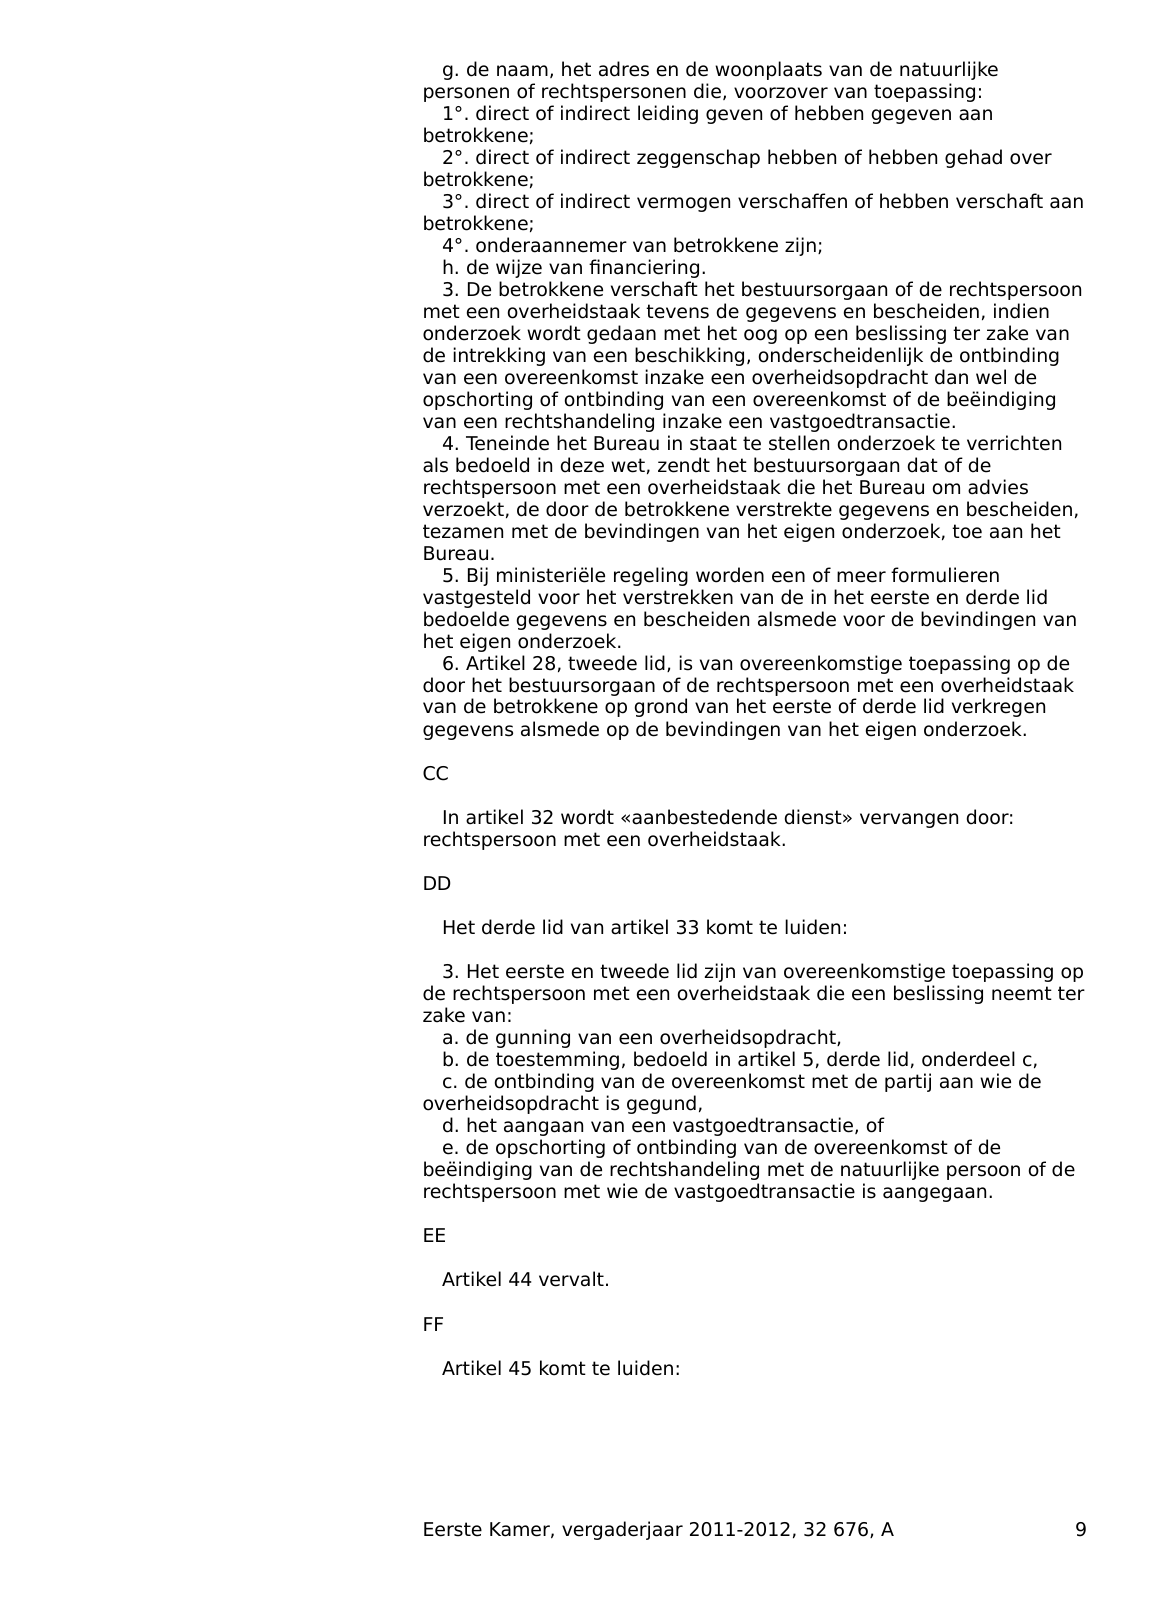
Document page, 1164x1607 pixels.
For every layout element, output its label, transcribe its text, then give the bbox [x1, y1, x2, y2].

text 6. Artikel 28, tweede lid, is van overeenkomstige toepassing op de door het bestuursorgaan of de rechtspersoon met een overheidstaak van de betrokkene op grond van het eerste of derde lid verkregen gegevens alsmede op de bevindingen van het eigen onderzoek. [422, 652, 1087, 740]
text a. de gunning van een overheidsopdracht, [422, 1027, 1087, 1049]
text 4°. onderaannemer van betrokkene zijn; [422, 235, 1087, 257]
text 1°. direct of indirect leiding geven of hebben gegeven aan betrokkene; [422, 103, 1087, 147]
text EE [422, 1225, 1087, 1247]
text In artikel 32 wordt «aanbestedende dienst» vervangen door: rechtspersoon met een overheidstaak. [422, 807, 1087, 851]
text b. de toestemming, bedoeld in artikel 5, derde lid, onderdeel c, [422, 1049, 1087, 1071]
text 2°. direct of indirect zeggenschap hebben of hebben gehad over betrokkene; [422, 147, 1087, 191]
text g. de naam, het adres en de woonplaats van de natuurlijke personen of rechtspersonen die, voorzover van toepassing: [422, 59, 1087, 103]
text 3. De betrokkene verschaft het bestuursorgaan of de rechtspersoon met een overheidstaak tevens de gegevens en bescheiden, indien onderzoek wordt gedaan met het oog op een beslissing ter zake van de intrekking van een beschikking, onderscheidenlijk de ontbinding van een overeenkomst inzake een overheidsopdracht dan wel de opschorting of ontbinding van een overeenkomst of de beëindiging van een rechtshandeling inzake een vastgoedtransactie. [422, 279, 1087, 433]
text 5. Bij ministeriële regeling worden een of meer formulieren vastgesteld voor het verstrekken van de in het eerste en derde lid bedoelde gegevens en bescheiden alsmede voor de bevindingen van het eigen onderzoek. [422, 564, 1087, 652]
text 3. Het eerste en tweede lid zijn van overeenkomstige toepassing op de rechtspersoon met een overheidstaak die een beslissing neemt ter zake van: [422, 961, 1087, 1027]
text DD [422, 873, 1087, 895]
text Artikel 44 vervalt. [422, 1269, 1087, 1291]
text 3°. direct of indirect vermogen verschaffen of hebben verschaft aan betrokkene; [422, 191, 1087, 235]
text Artikel 45 komt te luiden: [422, 1358, 1087, 1380]
text d. het aangaan van een vastgoedtransactie, of [422, 1115, 1087, 1137]
text e. de opschorting of ontbinding van de overeenkomst of de beëindiging van de rechtshandeling met de natuurlijke persoon of de rechtspersoon met wie de vastgoedtransactie is aangegaan. [422, 1137, 1087, 1203]
text CC [422, 763, 1087, 784]
text h. de wijze van financiering. [422, 257, 1087, 279]
text Het derde lid van artikel 33 komt te luiden: [422, 917, 1087, 939]
text FF [422, 1313, 1087, 1336]
text c. de ontbinding van de overeenkomst met de partij aan wie de overheidsopdracht is gegund, [422, 1071, 1087, 1115]
text 4. Teneinde het Bureau in staat te stellen onderzoek te verrichten als bedoeld in deze wet, zendt het bestuursorgaan dat of de rechtspersoon met een overheidstaak die het Bureau om advies verzoekt, de door de betrokkene verstrekte gegevens en bescheiden, tezamen met de bevindingen van het eigen onderzoek, toe aan het Bureau. [422, 433, 1087, 564]
